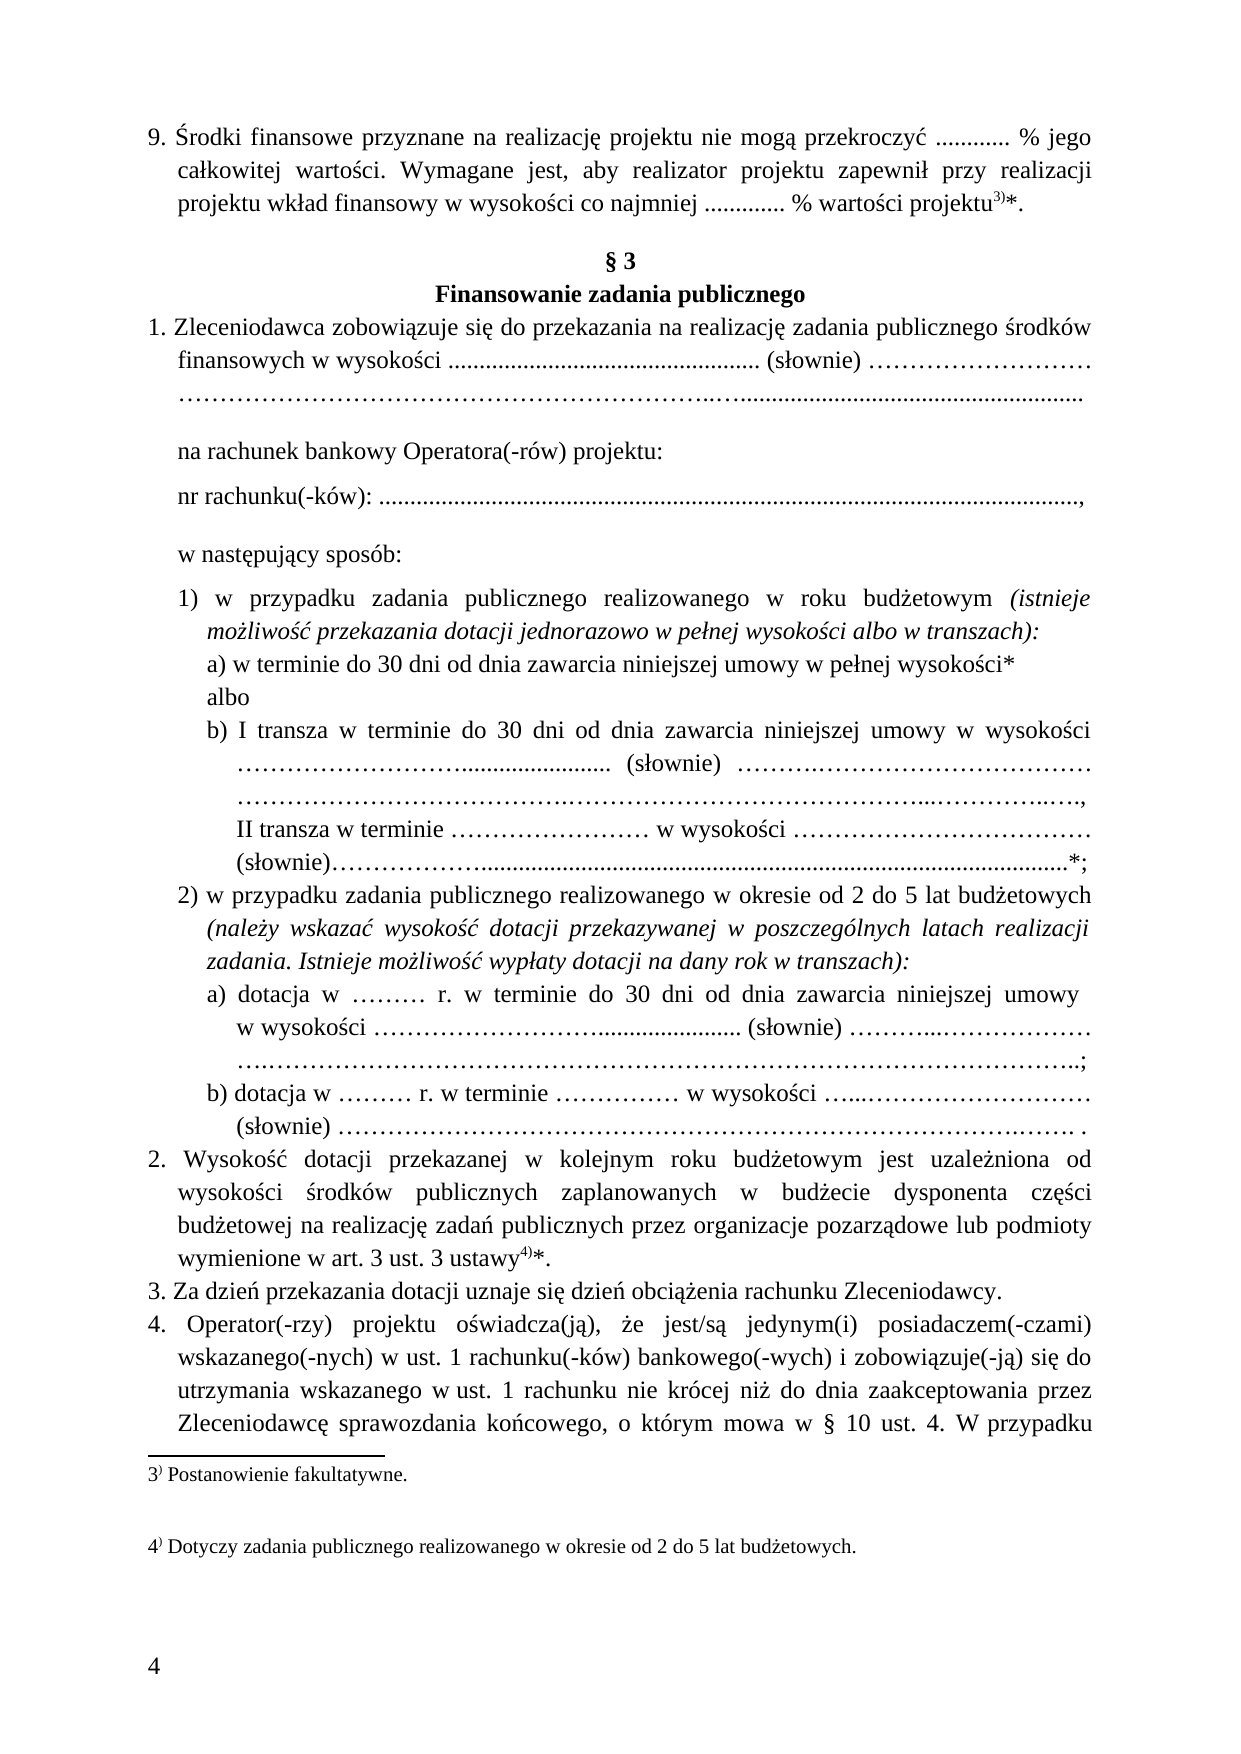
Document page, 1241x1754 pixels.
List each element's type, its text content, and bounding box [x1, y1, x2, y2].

text a) dotacja w ……… r. w terminie do 30 dni od dnia zawarcia niniejszej umowy w wysokości ………………………....................... (słownie) ………...……………… ….……………………………………………………………………………………..; [207, 979, 1093, 1074]
text 9. Środki finansowe przyznane na realizację projektu nie mogą przekroczyć ............ % jego całkowitej wartości. Wymagane jest, aby realizator projektu zapewnił przy realizacji projektu wkład finansowy w wysokości co najmniej ............. % wartości projektu)*. [148, 122, 1093, 216]
text na rachunek bankowy Operatora(-rów) projektu: [177, 436, 1093, 464]
text 3. Za dzień przekazania dotacji uznaje się dzień obciążenia rachunku Zleceniodawcy. [148, 1276, 1093, 1305]
text 1) w przypadku zadania publicznego realizowanego w roku budżetowym (istnieje możliwość przekazania dotacji jednorazowo w pełnej wysokości albo w transzach): [177, 583, 1093, 644]
text w następujący sposób: [177, 539, 1093, 568]
text 2) w przypadku zadania publicznego realizowanego w okresie od 2 do 5 lat budżetowych (należy wskazać wysokość dotacji przekazywanej w poszczególnych latach realizacji zadania. Istnieje możliwość wypłaty dotacji na dany rok w transzach): [177, 880, 1093, 975]
text 2. Wysokość dotacji przekazanej w kolejnym roku budżetowym jest uzależniona od wysokości środków publicznych zaplanowanych w budżecie dysponenta części budżetowej na realizację zadań publicznych przez organizacje pozarządowe lub podmioty wymienione w art. 3 ust. 3 ustawy)*. [148, 1144, 1093, 1272]
text 4. Operator(-rzy) projektu oświadcza(ją), że jest/są jedynym(i) posiadaczem(-czami) wskazanego(-nych) w ust. 1 rachunku(-ków) bankowego(-wych) i zobowiązuje(-ją) się do utrzymania wskazanego w ust. 1 rachunku nie krócej niż do dnia zaakceptowania przez Zleceniodawcę sprawozdania końcowego, o którym mowa w § 10 ust. 4. W przypadku [148, 1309, 1093, 1437]
text b) I transza w terminie do 30 dni od dnia zawarcia niniejszej umowy w wysokości ………………………........................ (słownie) ……….…………………………… ………………………………….……………………………………...…………..…., [207, 715, 1093, 810]
text Finansowanie zadania publicznego [148, 279, 1093, 307]
text II transza w terminie …………………… w wysokości ……………………………… (słownie)………………..............................................................................................*; [236, 814, 1093, 876]
text albo [177, 682, 1093, 711]
text nr rachunku(-ków): ................................................................................................................, [177, 481, 1093, 510]
text § 3 [148, 246, 1093, 274]
text b) dotacja w ……… r. w terminie …………… w wysokości …...……………………… (słownie) ……………………………………………………………………….……. . [207, 1078, 1093, 1140]
text a) w terminie do 30 dni od dnia zawarcia niniejszej umowy w pełnej wysokości* [177, 649, 1093, 678]
text ) Postanowienie fakultatywne. [148, 1462, 1093, 1486]
text ) Dotyczy zadania publicznego realizowanego w okresie od 2 do 5 lat budżetowych. [148, 1534, 1093, 1558]
text 1. Zleceniodawca zobowiązuje się do przekazania na realizację zadania publicznego środków finansowych w wysokości .................................................. (słownie) ……………………… ………………………………………………………..…....................................................... [148, 312, 1093, 407]
